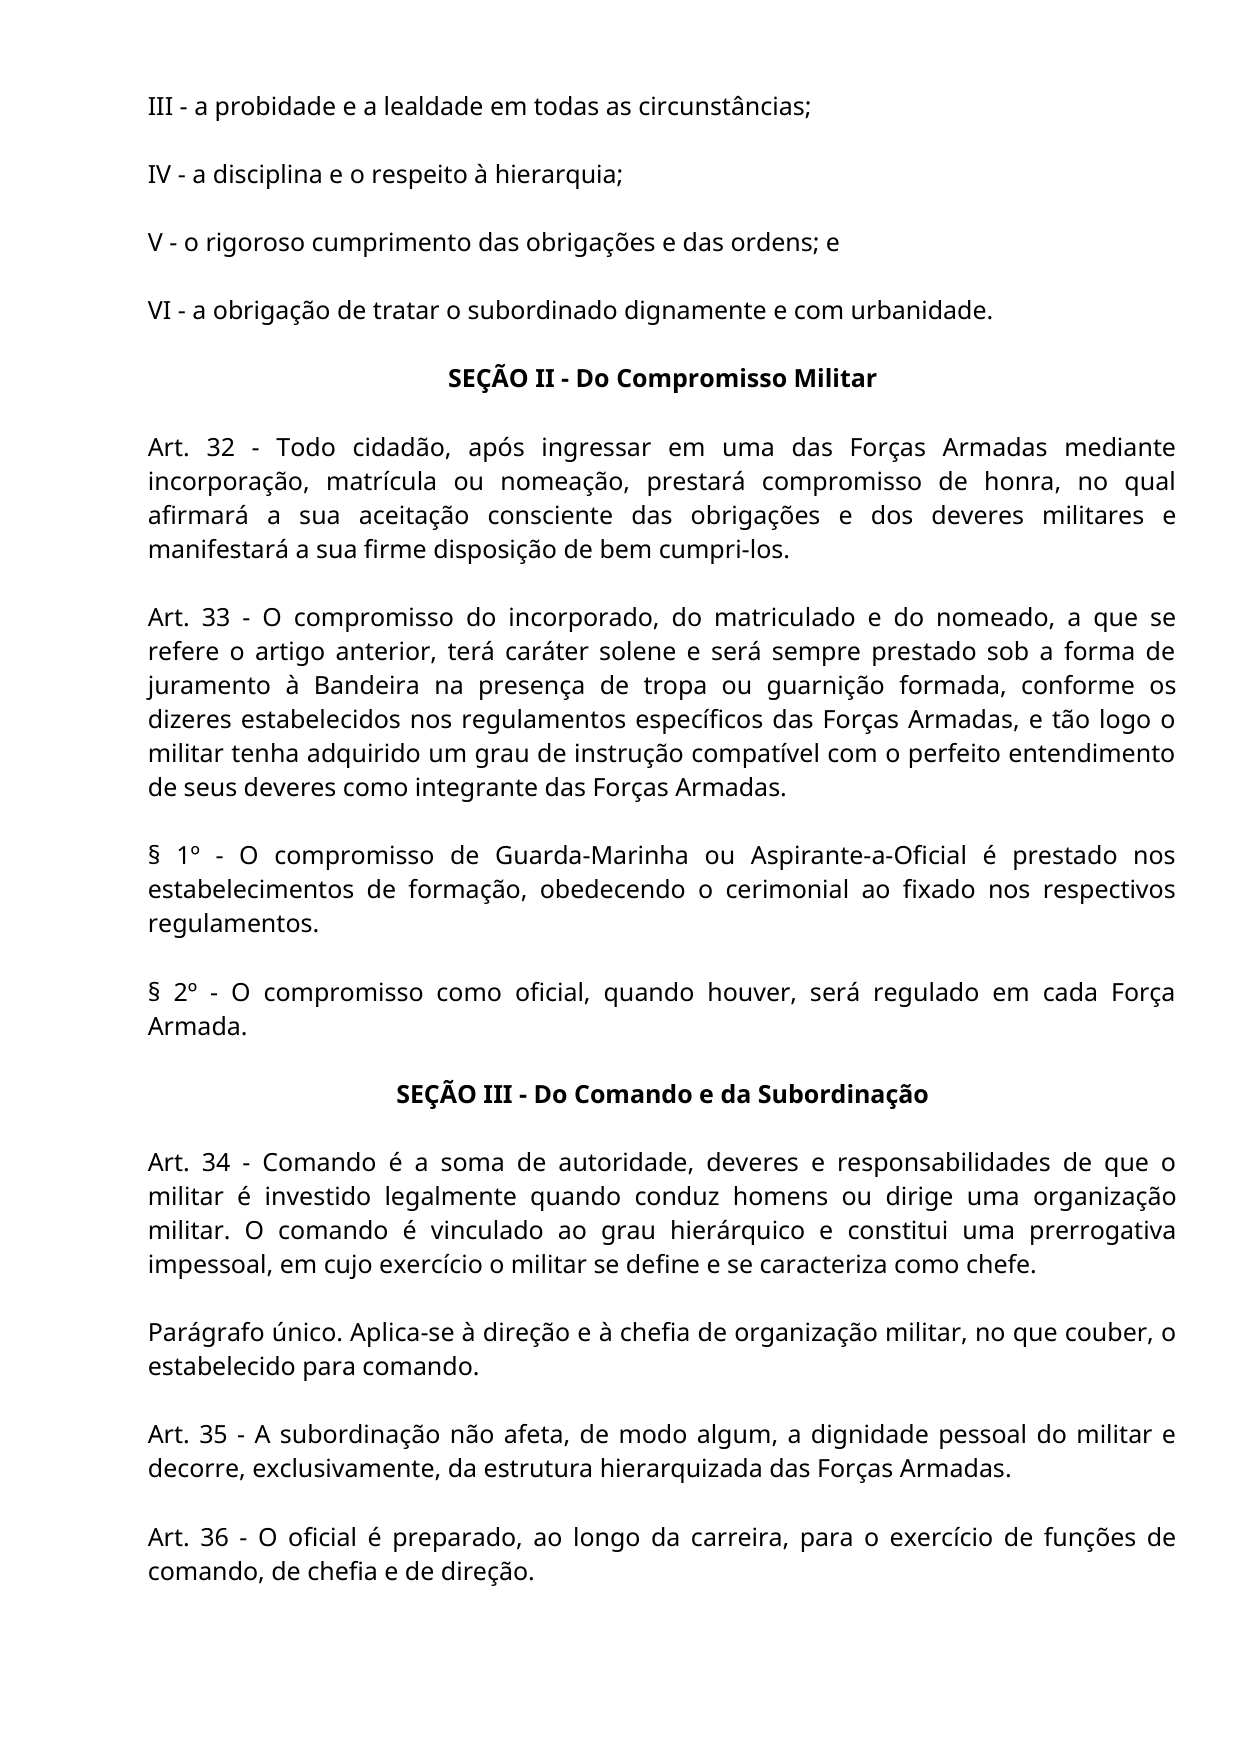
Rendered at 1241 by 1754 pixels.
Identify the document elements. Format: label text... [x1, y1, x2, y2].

text Art. 34 - Comando é a soma de autoridade, deveres e responsabilidades de que o militar é investido legalmente quando conduz homens ou dirige uma organização militar. O comando é vinculado ao grau hierárquico e constitui uma prerrogativa impessoal, em cujo exercício o militar se define e se caracteriza como chefe. [148, 1144, 1177, 1281]
text Art. 36 - O oficial é preparado, ao longo da carreira, para o exercício de funções de comando, de chefia e de direção. [148, 1519, 1177, 1587]
text IV - a disciplina e o respeito à hierarquia; [148, 157, 1177, 191]
text VI - a obrigação de tratar o subordinado dignamente e com urbanidade. [148, 293, 1177, 327]
text V - o rigoroso cumprimento das obrigações e das ordens; e [148, 225, 1177, 259]
subtitle SEÇÃO III - Do Comando e da Subordinação [148, 1076, 1177, 1111]
text Art. 35 - A subordinação não afeta, de modo algum, a dignidade pessoal do militar e decorre, exclusivamente, da estrutura hierarquizada das Forças Armadas. [148, 1417, 1177, 1485]
text Art. 33 - O compromisso do incorporado, do matriculado e do nomeado, a que se refere o artigo anterior, terá caráter solene e será sempre prestado sob a forma de juramento à Bandeira na presença de tropa ou guarnição formada, conforme os dizeres estabelecidos nos regulamentos específicos das Forças Armadas, e tão logo o militar tenha adquirido um grau de instrução compatível com o perfeito entendimento de seus deveres como integrante das Forças Armadas. [148, 599, 1177, 804]
text § 2º - O compromisso como oficial, quando houver, será regulado em cada Força Armada. [148, 974, 1177, 1042]
text Art. 32 - Todo cidadão, após ingressar em uma das Forças Armadas mediante incorporação, matrícula ou nomeação, prestará compromisso de honra, no qual afirmará a sua aceitação consciente das obrigações e dos deveres militares e manifestará a sua firme disposição de bem cumpri-los. [148, 429, 1177, 566]
text Parágrafo único. Aplica-se à direção e à chefia de organização militar, no que couber, o estabelecido para comando. [148, 1315, 1177, 1383]
subtitle SEÇÃO II - Do Compromisso Militar [148, 361, 1177, 395]
text § 1º - O compromisso de Guarda-Marinha ou Aspirante-a-Oficial é prestado nos estabelecimentos de formação, obedecendo o cerimonial ao fixado nos respectivos regulamentos. [148, 838, 1177, 940]
text III - a probidade e a lealdade em todas as circunstâncias; [148, 89, 1177, 123]
